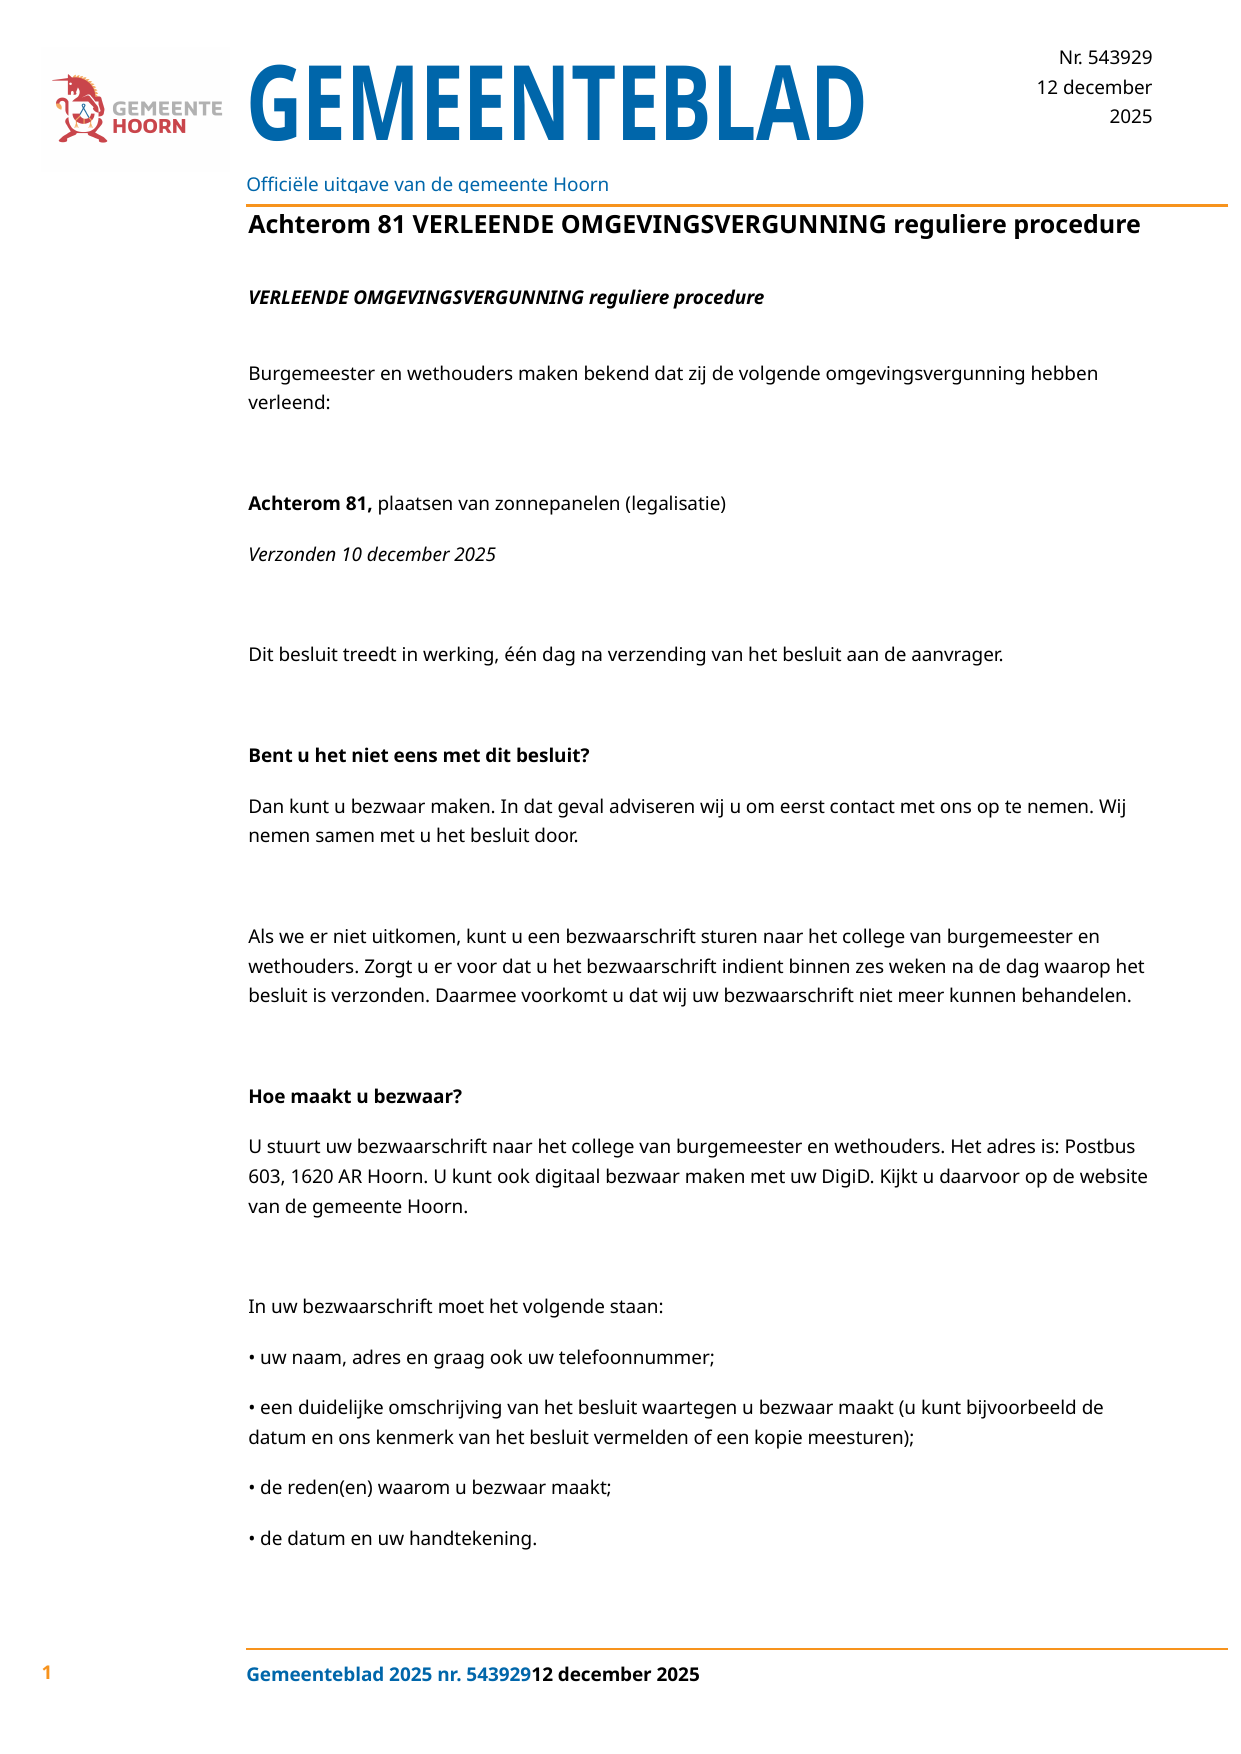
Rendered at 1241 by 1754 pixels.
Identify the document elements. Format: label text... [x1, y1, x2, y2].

picture [41, 47, 231, 172]
text Burgemeester en wethouders maken bekend dat zij de volgende omgevingsvergunning hebben verleend: [248, 360, 1152, 415]
text U stuurt uw bezwaarschrift naar het college van burgemeester en wethouders. Het adres is: Postbus 603, 1620 AR Hoorn. U kunt ook digitaal bezwaar maken met uw DigiD. Kijkt u daarvoor op de website van de gemeente Hoorn. [248, 1134, 1152, 1219]
text Dan kunt u bezwaar maken. In dat geval adviseren wij u om eerst contact met ons op te nemen. Wij nemen samen met u het besluit door. [248, 793, 1152, 848]
text • de datum en uw handtekening. [248, 1525, 1152, 1551]
text Verzonden 10 december 2025 [248, 541, 1152, 567]
text In uw bezwaarschrift moet het volgende staan: [248, 1294, 1152, 1319]
text Als we er niet uitkomen, kunt u een bezwaarschrift sturen naar het college van burgemeester en wethouders. Zorgt u er voor dat u het bezwaarschrift indient binnen zes weken na de dag waarop het besluit is verzonden. Daarmee voorkomt u dat wij uw bezwaarschrift niet meer kunnen behandelen. [248, 923, 1152, 1008]
text • de reden(en) waarom u bezwaar maakt; [248, 1474, 1152, 1500]
text VERLEENDE OMGEVINGSVERGUNNING reguliere procedure [248, 284, 1152, 309]
text • een duidelijke omschrijving van het besluit waartegen u bezwaar maakt (u kunt bijvoorbeeld de datum en ons kenmerk van het besluit vermelden of een kopie meesturen); [248, 1394, 1152, 1450]
text Bent u het niet eens met dit besluit? [248, 742, 1152, 768]
text Achterom 81 VERLEENDE OMGEVINGSVERGUNNING reguliere procedure [248, 207, 1152, 241]
text Dit besluit treedt in werking, één dag na verzending van het besluit aan de aanvrager. [248, 642, 1152, 667]
text • uw naam, adres en graag ook uw telefoonnummer; [248, 1344, 1152, 1370]
text Achterom 81, plaatsen van zonnepanelen (legalisatie) [248, 490, 1152, 516]
text Hoe maakt u bezwaar? [248, 1083, 1152, 1109]
